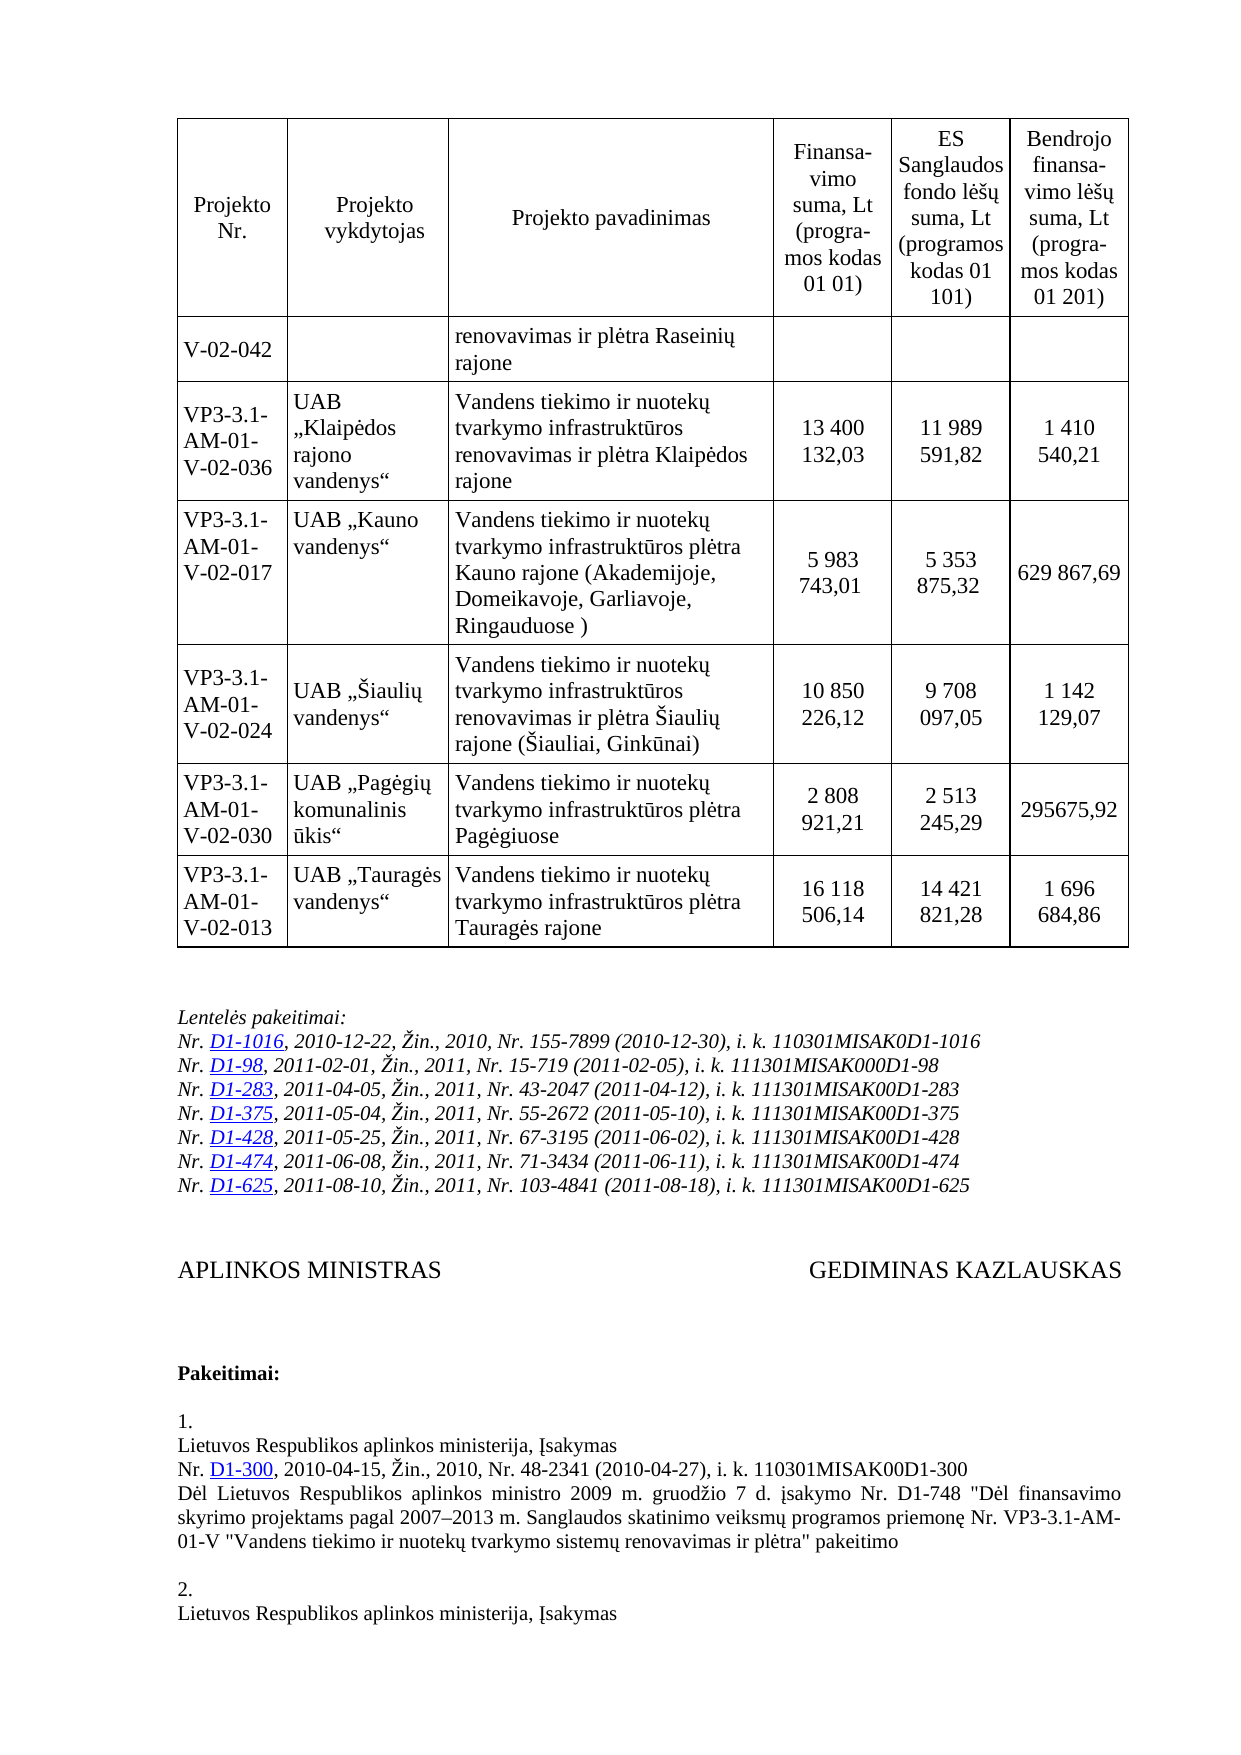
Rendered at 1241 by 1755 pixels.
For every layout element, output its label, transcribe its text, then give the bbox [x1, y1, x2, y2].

text Nr. D1-375, 2011-05-04, Žin., 2011, Nr. 55-2672 (2011-05-10), i. k. 111301MISAK00D1-375 [177, 1101, 1122, 1125]
table_cell V-02-042 [178, 317, 287, 381]
table_cell 1 410 540,21 [1011, 382, 1128, 499]
text Nr. D1-98, 2011-02-01, Žin., 2011, Nr. 15-719 (2011-02-05), i. k. 111301MISAK000D1-98 [177, 1053, 1122, 1077]
table_header Projekto Nr. [178, 119, 287, 316]
table_cell UAB „Kauno vandenys“ [288, 501, 448, 644]
table_header Projekto vykdytojas [288, 119, 448, 316]
text 2. [177, 1577, 1122, 1601]
table_cell 295675,92 [1011, 764, 1128, 854]
table_cell 10 850 226,12 [774, 645, 891, 762]
text Lentelės pakeitimai: [177, 1005, 1122, 1029]
table_cell 5 353 875,32 [892, 501, 1009, 644]
table_cell 1 142 129,07 [1011, 645, 1128, 762]
table_cell 5 983 743,01 [774, 501, 891, 644]
table_cell UAB „Pagėgių komunalinis ūkis“ [288, 764, 448, 854]
table_cell [288, 317, 448, 381]
text Nr. D1-300, 2010-04-15, Žin., 2010, Nr. 48-2341 (2010-04-27), i. k. 110301MISAK00D1-300 [177, 1457, 1122, 1481]
table_cell Vandens tiekimo ir nuotekų tvarkymo infrastruktūros renovavimas ir plėtra Klaipėdos rajone [449, 382, 773, 499]
table_cell 14 421 821,28 [892, 856, 1009, 946]
table_cell 1 696 684,86 [1011, 856, 1128, 946]
text Aplinkos ministras Gediminas Kazlauskas [177, 1255, 1122, 1284]
text Dėl Lietuvos Respublikos aplinkos ministro 2009 m. gruodžio 7 d. įsakymo Nr. D1-748 "Dėl finansavimo skyrimo projektams pagal 2007–2013 m. Sanglaudos skatinimo veiksmų programos priemonę Nr. VP3-3.1-AM-01-V "Vandens tiekimo ir nuotekų tvarkymo sistemų renovavimas ir plėtra" pakeitimo [177, 1481, 1122, 1553]
text 1. [177, 1409, 1122, 1433]
table_cell [774, 317, 891, 381]
text Nr. D1-474, 2011-06-08, Žin., 2011, Nr. 71-3434 (2011-06-11), i. k. 111301MISAK00D1-474 [177, 1149, 1122, 1173]
table_cell UAB „Tauragės vandenys“ [288, 856, 448, 946]
table_header Finansa-vimo suma, Lt (progra-mos kodas 01 01) [774, 119, 891, 316]
table_header ES Sanglaudos fondo lėšų suma, Lt (programos kodas 01 101) [892, 119, 1009, 316]
text Nr. D1-1016, 2010-12-22, Žin., 2010, Nr. 155-7899 (2010-12-30), i. k. 110301MISAK0D1-1016 [177, 1029, 1122, 1053]
table_cell 11 989 591,82 [892, 382, 1009, 499]
table_cell [892, 317, 1009, 381]
table_cell 2 513 245,29 [892, 764, 1009, 854]
text Lietuvos Respublikos aplinkos ministerija, Įsakymas [177, 1601, 1122, 1625]
table_cell 2 808 921,21 [774, 764, 891, 854]
table_cell Vandens tiekimo ir nuotekų tvarkymo infrastruktūros plėtra Kauno rajone (Akademijoje, Domeikavoje, Garliavoje, Ringauduose ) [449, 501, 773, 644]
table_cell VP3-3.1-AM-01-V-02-030 [178, 764, 287, 854]
table_cell VP3-3.1-AM-01-V-02-024 [178, 645, 287, 762]
text Nr. D1-283, 2011-04-05, Žin., 2011, Nr. 43-2047 (2011-04-12), i. k. 111301MISAK00D1-283 [177, 1077, 1122, 1101]
table_cell UAB „Klaipėdos rajono vandenys“ [288, 382, 448, 499]
table_cell Vandens tiekimo ir nuotekų tvarkymo infrastruktūros renovavimas ir plėtra Šiaulių rajone (Šiauliai, Ginkūnai) [449, 645, 773, 762]
table_cell 13 400 132,03 [774, 382, 891, 499]
text Lietuvos Respublikos aplinkos ministerija, Įsakymas [177, 1433, 1122, 1457]
table_cell 9 708 097,05 [892, 645, 1009, 762]
table_cell Vandens tiekimo ir nuotekų tvarkymo infrastruktūros plėtra Pagėgiuose [449, 764, 773, 854]
text Pakeitimai: [177, 1361, 1122, 1385]
table_cell 629 867,69 [1011, 501, 1128, 644]
table_cell [1011, 317, 1128, 381]
text Nr. D1-428, 2011-05-25, Žin., 2011, Nr. 67-3195 (2011-06-02), i. k. 111301MISAK00D1-428 [177, 1125, 1122, 1149]
table_cell VP3-3.1-AM-01-V-02-036 [178, 382, 287, 499]
text Nr. D1-625, 2011-08-10, Žin., 2011, Nr. 103-4841 (2011-08-18), i. k. 111301MISAK00D1-625 [177, 1173, 1122, 1197]
table_cell UAB „Šiaulių vandenys“ [288, 645, 448, 762]
table_cell VP3-3.1-AM-01-V-02-017 [178, 501, 287, 644]
table_cell VP3-3.1-AM-01-V-02-013 [178, 856, 287, 946]
table_cell renovavimas ir plėtra Raseinių rajone [449, 317, 773, 381]
table_header Projekto pavadinimas [449, 119, 773, 316]
table_cell Vandens tiekimo ir nuotekų tvarkymo infrastruktūros plėtra Tauragės rajone [449, 856, 773, 946]
table_header Bendrojo finansa-vimo lėšų suma, Lt (progra-mos kodas 01 201) [1011, 119, 1128, 316]
table_cell 16 118 506,14 [774, 856, 891, 946]
